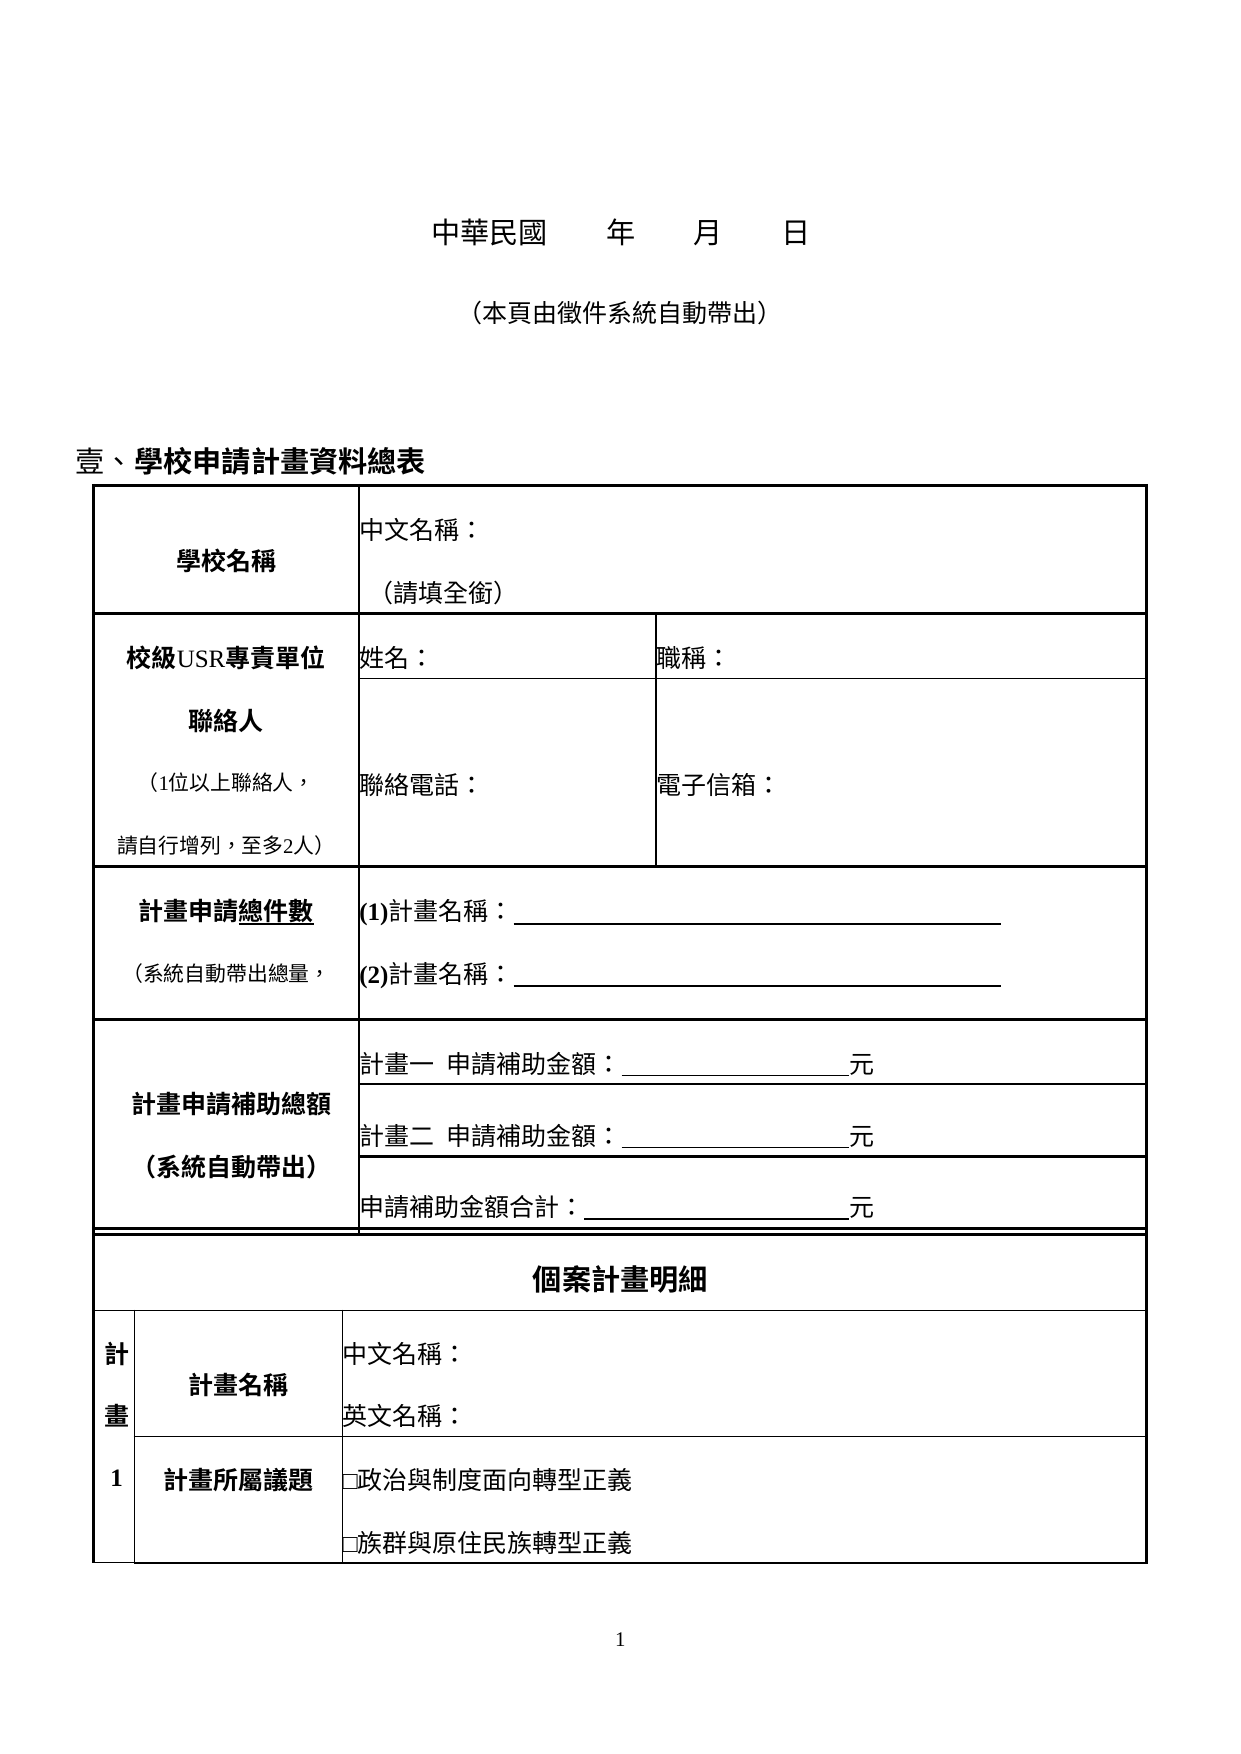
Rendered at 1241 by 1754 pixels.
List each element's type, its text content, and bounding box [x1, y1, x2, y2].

table_cell 計畫申請總件數 （系統自動帶出總量， 不符數量規定無法提送） [95, 868, 358, 1017]
table_cell 電子信箱： [657, 679, 1145, 865]
table_cell 個案計畫明細 [95, 1236, 1145, 1309]
table_cell 計畫名稱 [135, 1311, 342, 1436]
table_cell 職稱： [657, 615, 1145, 678]
table_cell 聯絡電話： [360, 679, 655, 865]
table_cell 中文名稱： 英文名稱： [343, 1311, 1145, 1436]
table_cell □政治與制度面向轉型正義 □族群與原住民族轉型正義 [343, 1437, 1145, 1562]
table_cell 申請補助金額合計： 元 [360, 1158, 1145, 1227]
table_cell 計畫申請補助總額 （系統自動帶出） [95, 1021, 358, 1227]
table_cell 計畫二 申請補助金額： 元 [360, 1085, 1145, 1155]
table_cell 姓名： [360, 615, 655, 678]
table_header 學校名稱 [95, 487, 358, 612]
table_cell (1)計畫名稱： (2)計畫名稱： 合計申請計畫總數： 件 [360, 868, 1145, 1017]
text 中華民國 年 月 日 [76, 189, 1165, 251]
table_cell 校級USR專責單位 聯絡人 （1位以上聯絡人， 請自行增列，至多2人） [95, 615, 358, 865]
list 學校申請計畫資料總表 [75, 418, 1165, 480]
table_cell 計畫1 [95, 1311, 134, 1562]
text （本頁由徵件系統自動帶出） [75, 270, 1163, 333]
table_cell 計畫所屬議題 [135, 1437, 342, 1562]
table_header 中文名稱： （請填全銜） [360, 487, 1145, 612]
table_cell 計畫一 申請補助金額： 元 [360, 1021, 1145, 1083]
